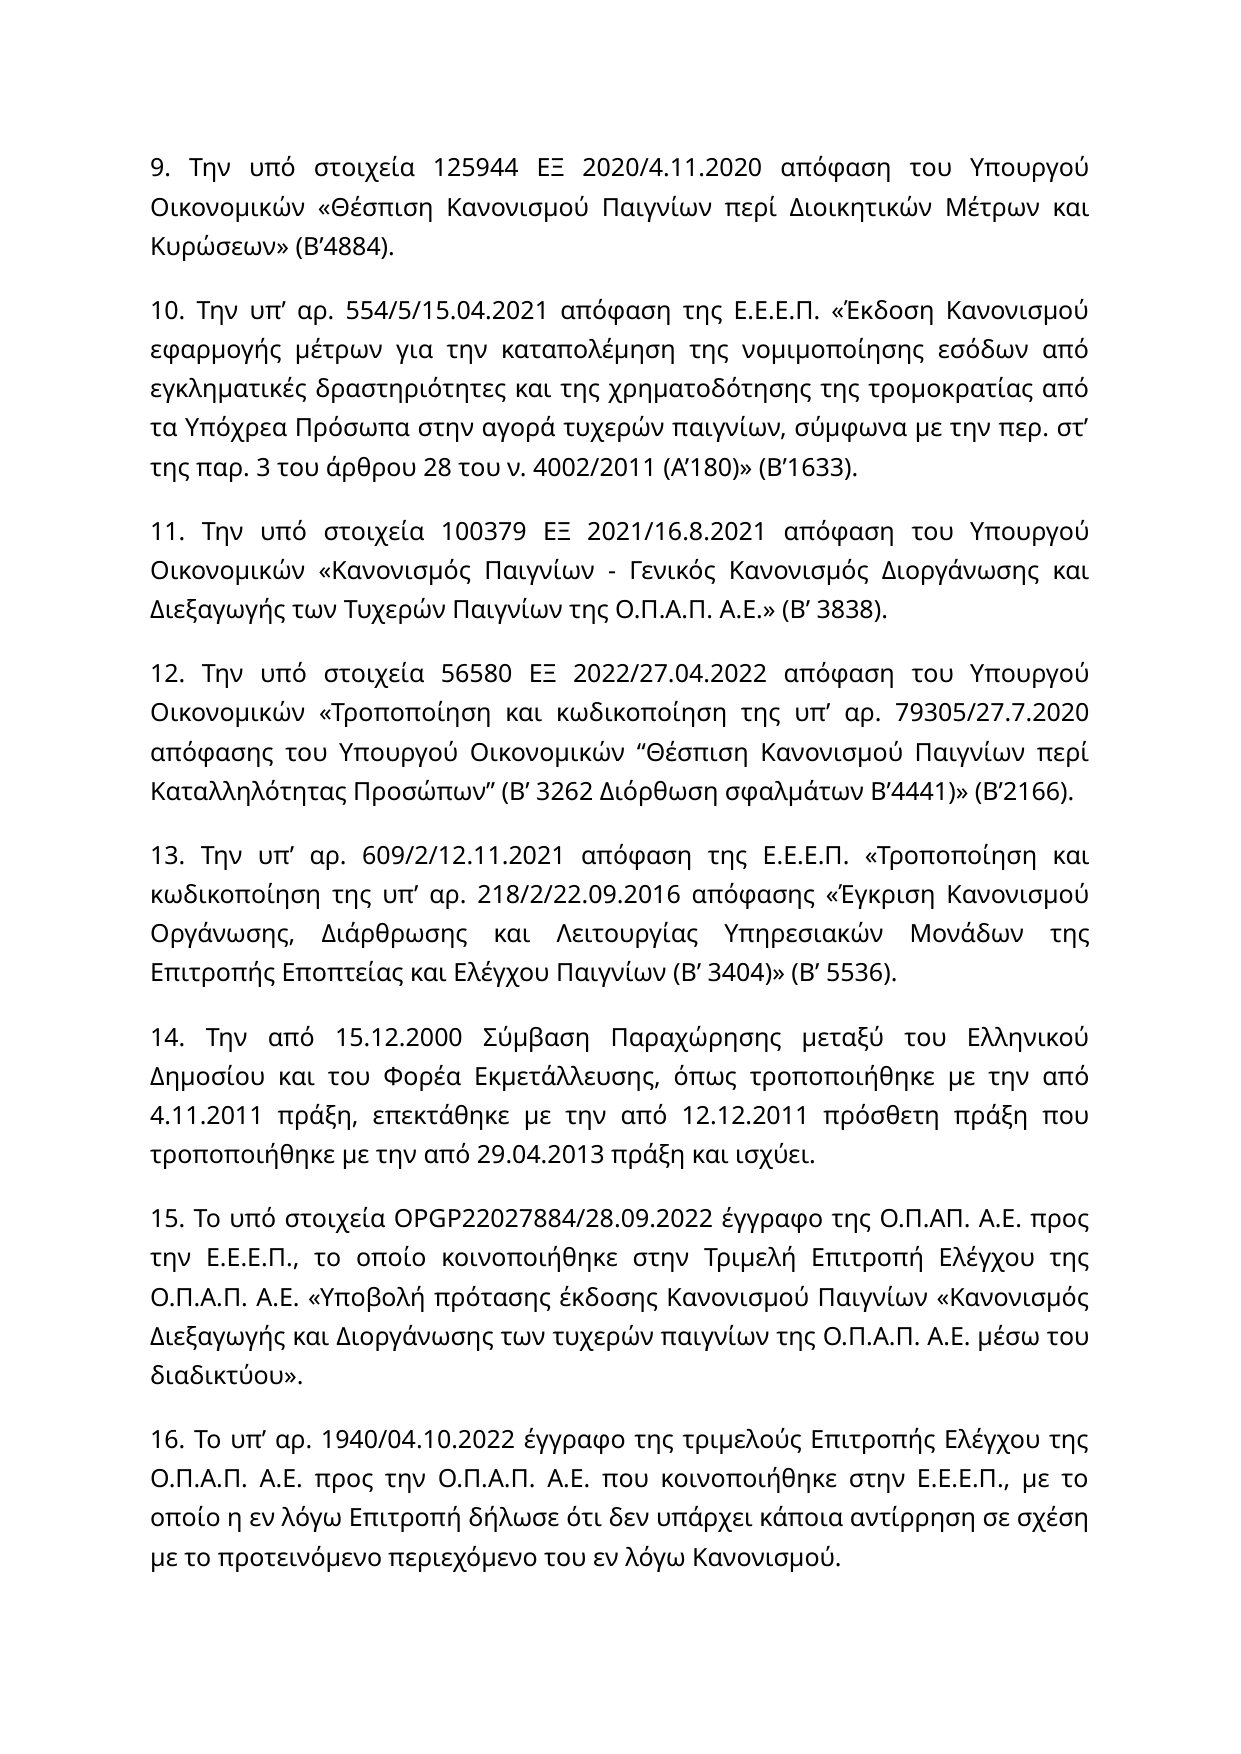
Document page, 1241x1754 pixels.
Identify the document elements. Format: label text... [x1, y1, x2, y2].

text 13. Την υπ’ αρ. 609/2/12.11.2021 απόφαση της Ε.Ε.Ε.Π. «Τροποποίηση και κωδικοποίηση της υπ’ αρ. 218/2/22.09.2016 απόφασης «Έγκριση Κανονισμού Οργάνωσης, Διάρθρωσης και Λειτουργίας Υπηρεσιακών Μονάδων της Επιτροπής Εποπτείας και Ελέγχου Παιγνίων (Β’ 3404)» (Β’ 5536). [150, 837, 1090, 989]
text 15. Το υπό στοιχεία OPGP22027884/28.09.2022 έγγραφο της Ο.Π.ΑΠ. Α.Ε. προς την Ε.Ε.Ε.Π., το οποίο κοινοποιήθηκε στην Τριμελή Επιτροπή Ελέγχου της Ο.Π.Α.Π. Α.Ε. «Υποβολή πρότασης έκδοσης Κανονισμού Παιγνίων «Κανονισμός Διεξαγωγής και Διοργάνωσης των τυχερών παιγνίων της Ο.Π.Α.Π. Α.Ε. μέσω του διαδικτύου». [150, 1201, 1090, 1392]
text 14. Την από 15.12.2000 Σύμβαση Παραχώρησης μεταξύ του Ελληνικού Δημοσίου και του Φορέα Εκμετάλλευσης, όπως τροποποιήθηκε με την από 4.11.2011 πράξη, επεκτάθηκε με την από 12.12.2011 πρόσθετη πράξη που τροποποιήθηκε με την από 29.04.2013 πράξη και ισχύει. [150, 1019, 1090, 1171]
text 9. Την υπό στοιχεία 125944 ΕΞ 2020/4.11.2020 απόφαση του Υπουργού Οικονομικών «Θέσπιση Κανονισμού Παιγνίων περί Διοικητικών Μέτρων και Κυρώσεων» (Β’4884). [150, 150, 1090, 262]
text 10. Την υπ’ αρ. 554/5/15.04.2021 απόφαση της Ε.Ε.Ε.Π. «Έκδοση Κανονισμού εφαρμογής μέτρων για την καταπολέμηση της νομιμοποίησης εσόδων από εγκληματικές δραστηριότητες και της χρηματοδότησης της τρομοκρατίας από τα Υπόχρεα Πρόσωπα στην αγορά τυχερών παιγνίων, σύμφωνα με την περ. στ’ της παρ. 3 του άρθρου 28 του ν. 4002/2011 (Α’180)» (Β’1633). [150, 292, 1090, 483]
text 12. Την υπό στοιχεία 56580 ΕΞ 2022/27.04.2022 απόφαση του Υπουργού Οικονομικών «Τροποποίηση και κωδικοποίηση της υπ’ αρ. 79305/27.7.2020 απόφασης του Υπουργού Οικονομικών “Θέσπιση Κανονισμού Παιγνίων περί Καταλληλότητας Προσώπων” (Β’ 3262 Διόρθωση σφαλμάτων Β’4441)» (Β’2166). [150, 656, 1090, 807]
text 16. Το υπ’ αρ. 1940/04.10.2022 έγγραφο της τριμελούς Επιτροπής Ελέγχου της Ο.Π.Α.Π. Α.Ε. προς την Ο.Π.Α.Π. Α.Ε. που κοινοποιήθηκε στην Ε.Ε.Ε.Π., με το οποίο η εν λόγω Επιτροπή δήλωσε ότι δεν υπάρχει κάποια αντίρρηση σε σχέση με το προτεινόμενο περιεχόμενο του εν λόγω Κανονισμού. [150, 1422, 1090, 1573]
text 11. Την υπό στοιχεία 100379 ΕΞ 2021/16.8.2021 απόφαση του Υπουργού Οικονομικών «Κανονισμός Παιγνίων - Γενικός Κανονισμός Διοργάνωσης και Διεξαγωγής των Τυχερών Παιγνίων της Ο.Π.Α.Π. Α.Ε.» (Β’ 3838). [150, 513, 1090, 626]
